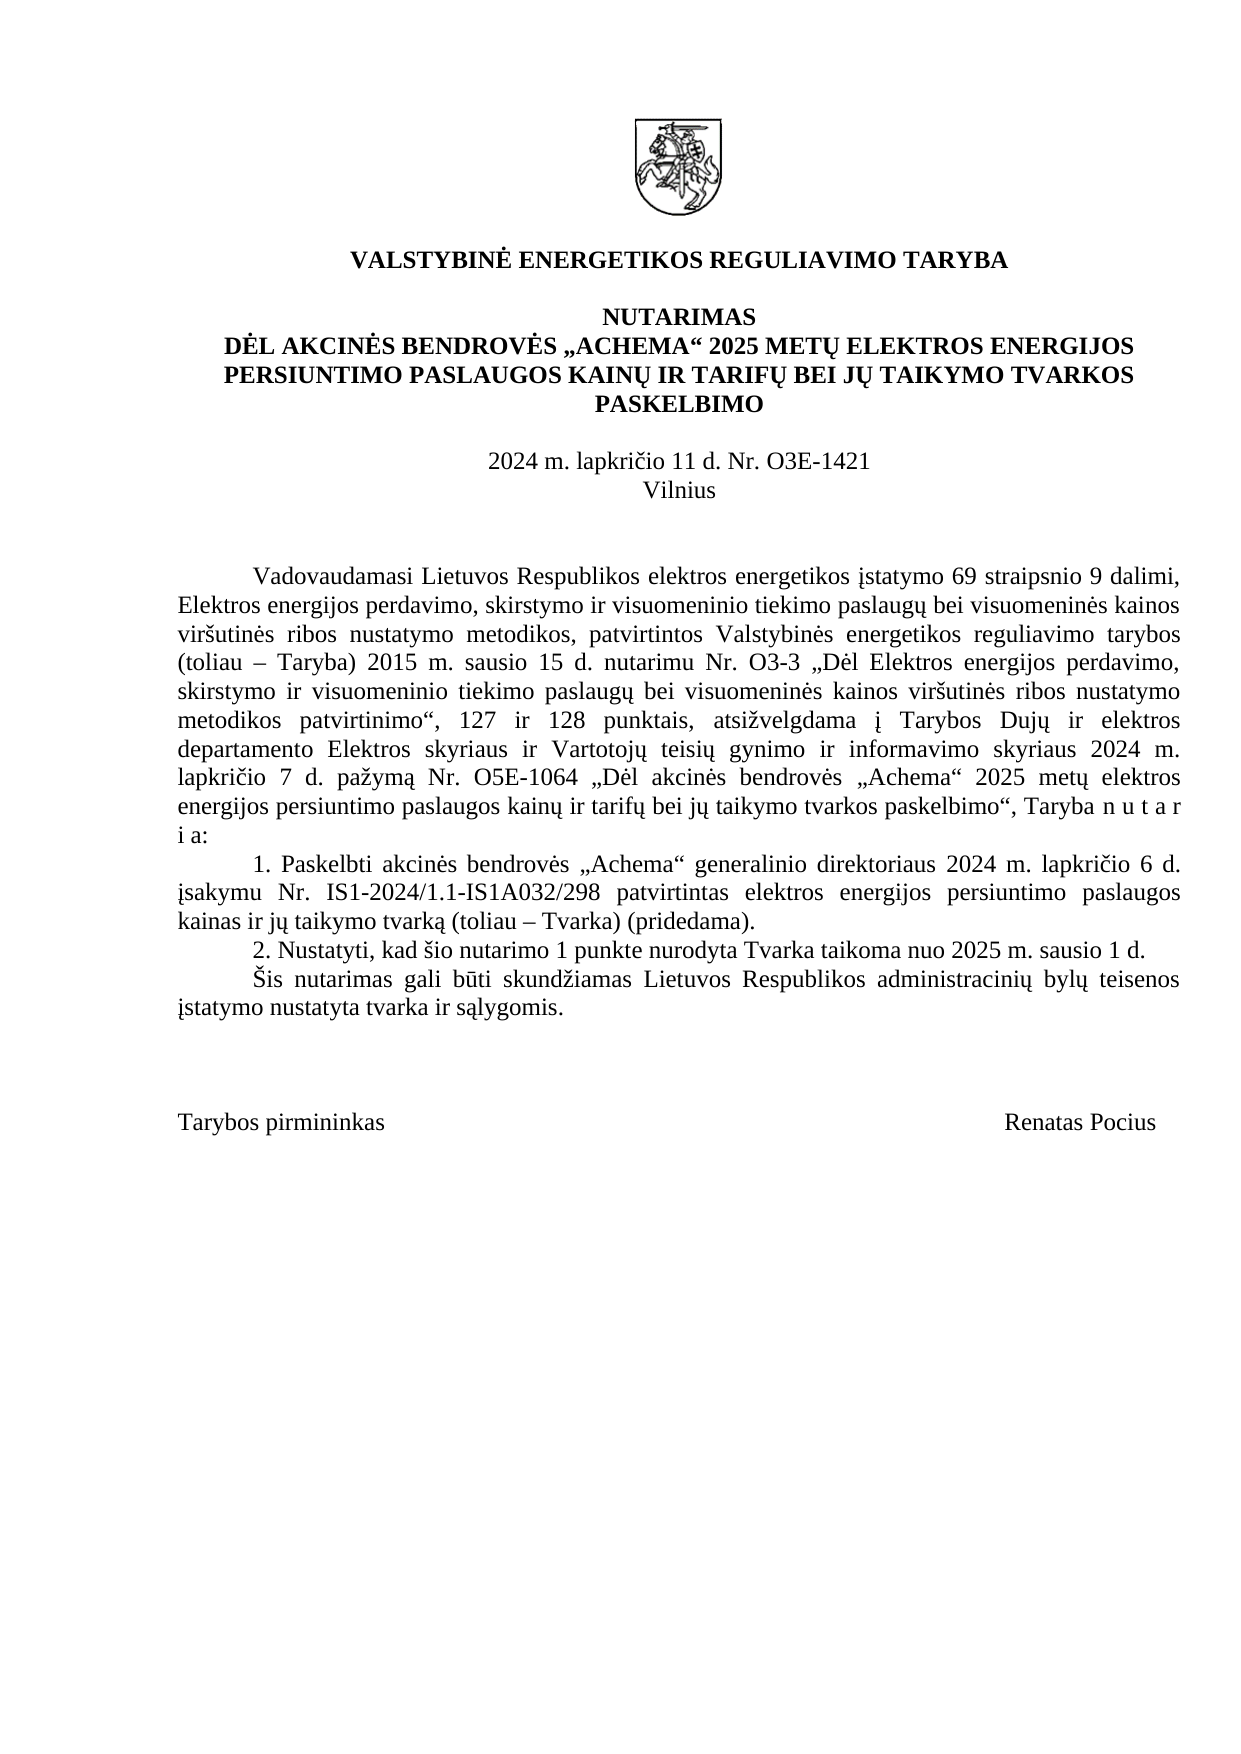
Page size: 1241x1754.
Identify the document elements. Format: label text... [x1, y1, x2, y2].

text 2. Nustatyti, kad šio nutarimo 1 punkte nurodyta Tvarka taikoma nuo 2025 m. sausio 1 d. [177, 935, 1181, 964]
text Šis nutarimas gali būti skundžiamas Lietuvos Respublikos administracinių bylų teisenos įstatymo nustatyta tvarka ir sąlygomis. [177, 964, 1181, 1021]
text Vadovaudamasi Lietuvos Respublikos elektros energetikos įstatymo 69 straipsnio 9 dalimi, Elektros energijos perdavimo, skirstymo ir visuomeninio tiekimo paslaugų bei visuomeninės kainos viršutinės ribos nustatymo metodikos, patvirtintos Valstybinės energetikos reguliavimo tarybos (toliau – Taryba) 2015 m. sausio 15 d. nutarimu Nr. O3-3 „Dėl Elektros energijos perdavimo, skirstymo ir visuomeninio tiekimo paslaugų bei visuomeninės kainos viršutinės ribos nustatymo metodikos patvirtinimo“, 127 ir 128 punktais, atsižvelgdama į Tarybos Dujų ir elektros departamento Elektros skyriaus ir Vartotojų teisių gynimo ir informavimo skyriaus 2024 m. lapkričio 7 d. pažymą Nr. O5E-1064 „Dėl akcinės bendrovės „Achema“ 2025 metų elektros energijos persiuntimo paslaugos kainų ir tarifų bei jų taikymo tvarkos paskelbimo“, Taryba n u t a r i a: [177, 561, 1181, 849]
text Tarybos pirmininkas Renatas Pocius [177, 1107, 1181, 1136]
text 2024 m. lapkričio 11 d. Nr. O3E-1421 [177, 446, 1181, 475]
text Vilnius [177, 475, 1181, 504]
text VALSTYBINĖ ENERGETIKOS REGULIAVIMO TARYBA [177, 245, 1181, 274]
text DĖL akcinės bendrovės „achema“ 2025 metų elektros energijos persiuNtimo paslaugOS kainų ir tarifų bei jų taikymo tvarkos paskelbimo [177, 331, 1181, 417]
text NUTARIMAS [177, 302, 1181, 331]
text 1. Paskelbti akcinės bendrovės „Achema“ generalinio direktoriaus 2024 m. lapkričio 6 d. įsakymu Nr. IS1-2024/1.1-IS1A032/298 patvirtintas elektros energijos persiuntimo paslaugos kainas ir jų taikymo tvarką (toliau – Tvarka) (pridedama). [177, 849, 1181, 935]
